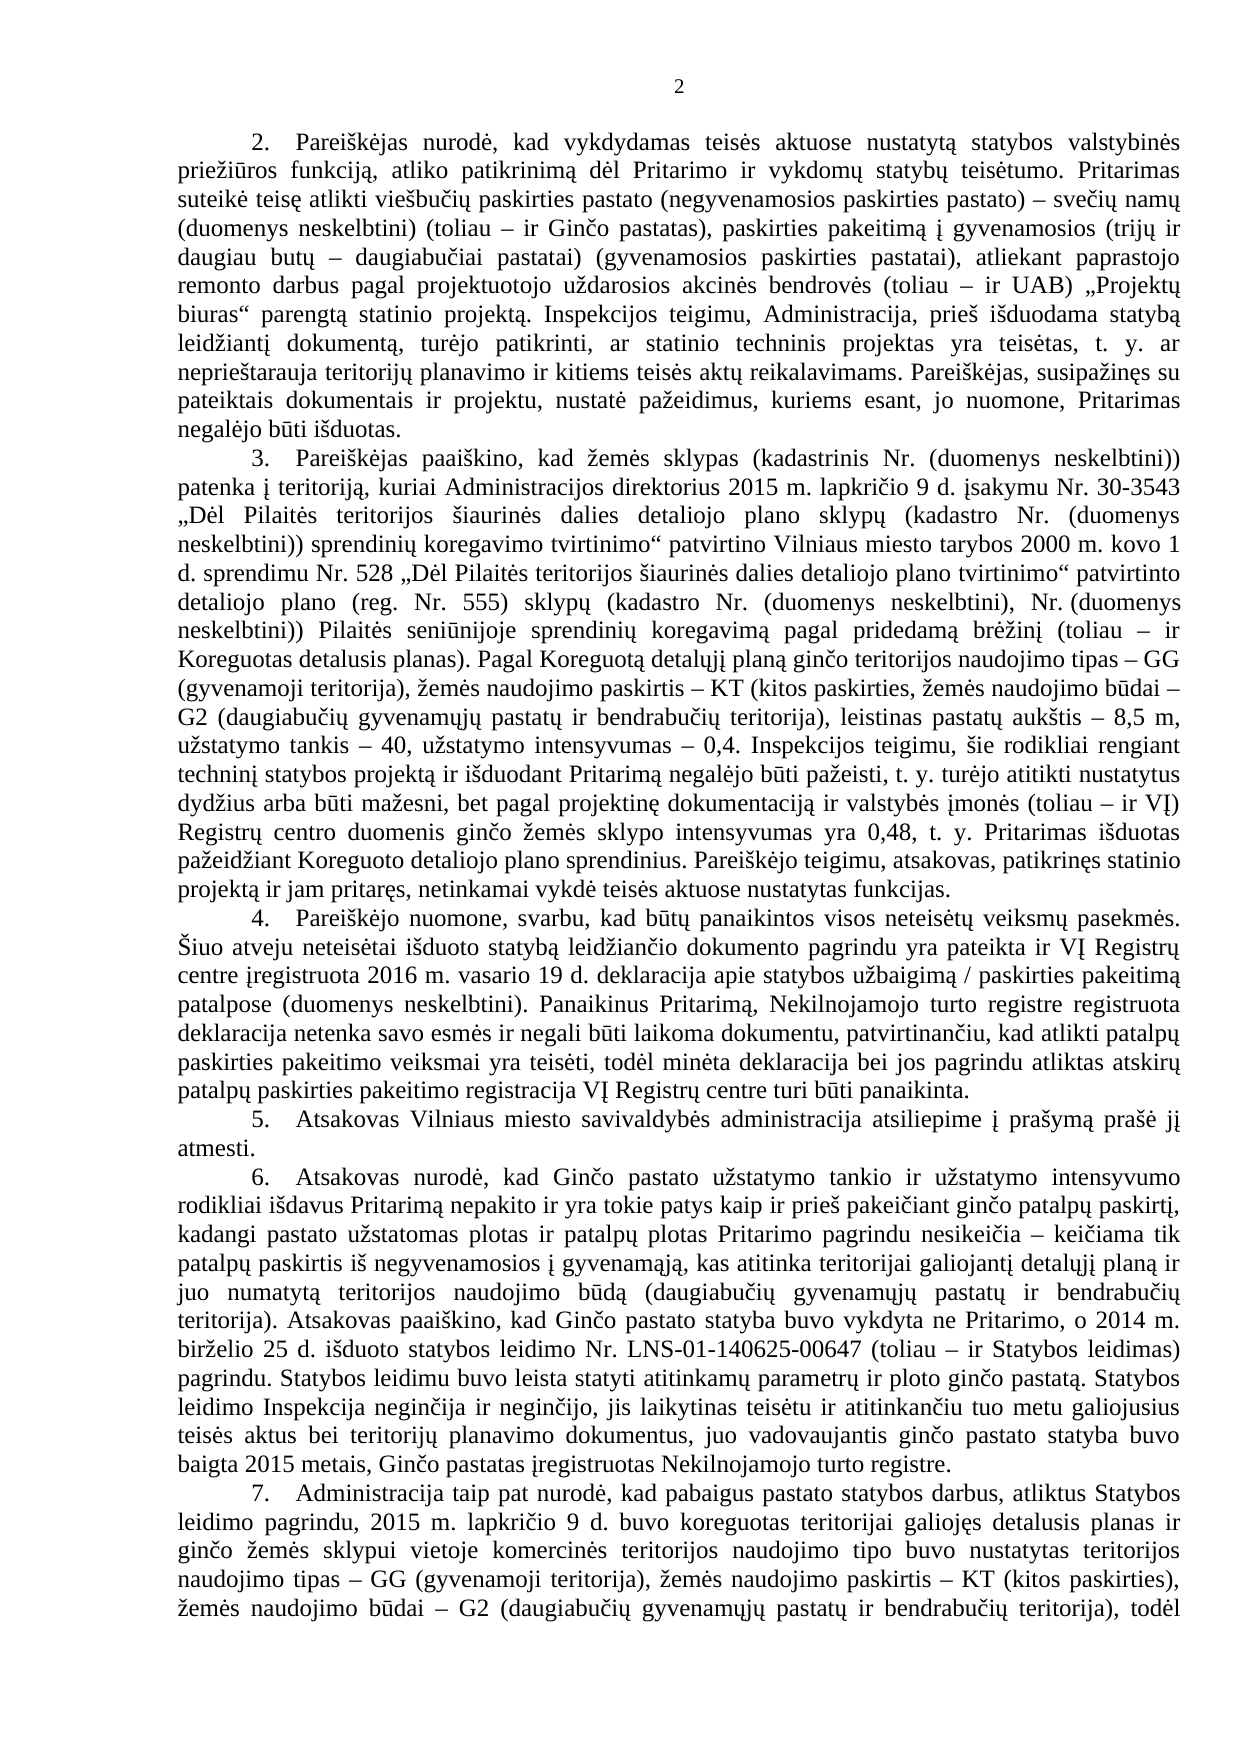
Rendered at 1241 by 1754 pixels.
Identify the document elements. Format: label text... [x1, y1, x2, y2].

text 4. Pareiškėjo nuomone, svarbu, kad būtų panaikintos visos neteisėtų veiksmų pasekmės. Šiuo atveju neteisėtai išduoto statybą leidžiančio dokumento pagrindu yra pateikta ir VĮ Registrų centre įregistruota 2016 m. vasario 19 d. deklaracija apie statybos užbaigimą / paskirties pakeitimą patalpose (duomenys neskelbtini). Panaikinus Pritarimą, Nekilnojamojo turto registre registruota deklaracija netenka savo esmės ir negali būti laikoma dokumentu, patvirtinančiu, kad atlikti patalpų paskirties pakeitimo veiksmai yra teisėti, todėl minėta deklaracija bei jos pagrindu atliktas atskirų patalpų paskirties pakeitimo registracija VĮ Registrų centre turi būti panaikinta. [177, 903, 1181, 1104]
text 7. Administracija taip pat nurodė, kad pabaigus pastato statybos darbus, atliktus Statybos leidimo pagrindu, 2015 m. lapkričio 9 d. buvo koreguotas teritorijai galiojęs detalusis planas ir ginčo žemės sklypui vietoje komercinės teritorijos naudojimo tipo buvo nustatytas teritorijos naudojimo tipas – GG (gyvenamoji teritorija), žemės naudojimo paskirtis – KT (kitos paskirties), žemės naudojimo būdai – G2 (daugiabučių gyvenamųjų pastatų ir bendrabučių teritorija), todėl [177, 1478, 1181, 1622]
text 6. Atsakovas nurodė, kad Ginčo pastato užstatymo tankio ir užstatymo intensyvumo rodikliai išdavus Pritarimą nepakito ir yra tokie patys kaip ir prieš pakeičiant ginčo patalpų paskirtį, kadangi pastato užstatomas plotas ir patalpų plotas Pritarimo pagrindu nesikeičia – keičiama tik patalpų paskirtis iš negyvenamosios į gyvenamąją, kas atitinka teritorijai galiojantį detalųjį planą ir juo numatytą teritorijos naudojimo būdą (daugiabučių gyvenamųjų pastatų ir bendrabučių teritorija). Atsakovas paaiškino, kad Ginčo pastato statyba buvo vykdyta ne Pritarimo, o 2014 m. birželio 25 d. išduoto statybos leidimo Nr. LNS-01-140625-00647 (toliau – ir Statybos leidimas) pagrindu. Statybos leidimu buvo leista statyti atitinkamų parametrų ir ploto ginčo pastatą. Statybos leidimo Inspekcija neginčija ir neginčijo, jis laikytinas teisėtu ir atitinkančiu tuo metu galiojusius teisės aktus bei teritorijų planavimo dokumentus, juo vadovaujantis ginčo pastato statyba buvo baigta 2015 metais, Ginčo pastatas įregistruotas Nekilnojamojo turto registre. [177, 1162, 1181, 1478]
text 5. Atsakovas Vilniaus miesto savivaldybės administracija atsiliepime į prašymą prašė jį atmesti. [177, 1104, 1181, 1162]
text 3. Pareiškėjas paaiškino, kad žemės sklypas (kadastrinis Nr. (duomenys neskelbtini)) patenka į teritoriją, kuriai Administracijos direktorius 2015 m. lapkričio 9 d. įsakymu Nr. 30-3543 „Dėl Pilaitės teritorijos šiaurinės dalies detaliojo plano sklypų (kadastro Nr. (duomenys neskelbtini)) sprendinių koregavimo tvirtinimo“ patvirtino Vilniaus miesto tarybos 2000 m. kovo 1 d. sprendimu Nr. 528 „Dėl Pilaitės teritorijos šiaurinės dalies detaliojo plano tvirtinimo“ patvirtinto detaliojo plano (reg. Nr. 555) sklypų (kadastro Nr. (duomenys neskelbtini), Nr. (duomenys neskelbtini)) Pilaitės seniūnijoje sprendinių koregavimą pagal pridedamą brėžinį (toliau – ir Koreguotas detalusis planas). Pagal Koreguotą detalųjį planą ginčo teritorijos naudojimo tipas – GG (gyvenamoji teritorija), žemės naudojimo paskirtis – KT (kitos paskirties, žemės naudojimo būdai – G2 (daugiabučių gyvenamųjų pastatų ir bendrabučių teritorija), leistinas pastatų aukštis – 8,5 m, užstatymo tankis – 40, užstatymo intensyvumas – 0,4. Inspekcijos teigimu, šie rodikliai rengiant techninį statybos projektą ir išduodant Pritarimą negalėjo būti pažeisti, t. y. turėjo atitikti nustatytus dydžius arba būti mažesni, bet pagal projektinę dokumentaciją ir valstybės įmonės (toliau – ir VĮ) Registrų centro duomenis ginčo žemės sklypo intensyvumas yra 0,48, t. y. Pritarimas išduotas pažeidžiant Koreguoto detaliojo plano sprendinius. Pareiškėjo teigimu, atsakovas, patikrinęs statinio projektą ir jam pritaręs, netinkamai vykdė teisės aktuose nustatytas funkcijas. [177, 443, 1181, 903]
text 2. Pareiškėjas nurodė, kad vykdydamas teisės aktuose nustatytą statybos valstybinės priežiūros funkciją, atliko patikrinimą dėl Pritarimo ir vykdomų statybų teisėtumo. Pritarimas suteikė teisę atlikti viešbučių paskirties pastato (negyvenamosios paskirties pastato) – svečių namų (duomenys neskelbtini) (toliau – ir Ginčo pastatas), paskirties pakeitimą į gyvenamosios (trijų ir daugiau butų – daugiabučiai pastatai) (gyvenamosios paskirties pastatai), atliekant paprastojo remonto darbus pagal projektuotojo uždarosios akcinės bendrovės (toliau – ir UAB) „Projektų biuras“ parengtą statinio projektą. Inspekcijos teigimu, Administracija, prieš išduodama statybą leidžiantį dokumentą, turėjo patikrinti, ar statinio techninis projektas yra teisėtas, t. y. ar neprieštarauja teritorijų planavimo ir kitiems teisės aktų reikalavimams. Pareiškėjas, susipažinęs su pateiktais dokumentais ir projektu, nustatė pažeidimus, kuriems esant, jo nuomone, Pritarimas negalėjo būti išduotas. [177, 127, 1181, 443]
